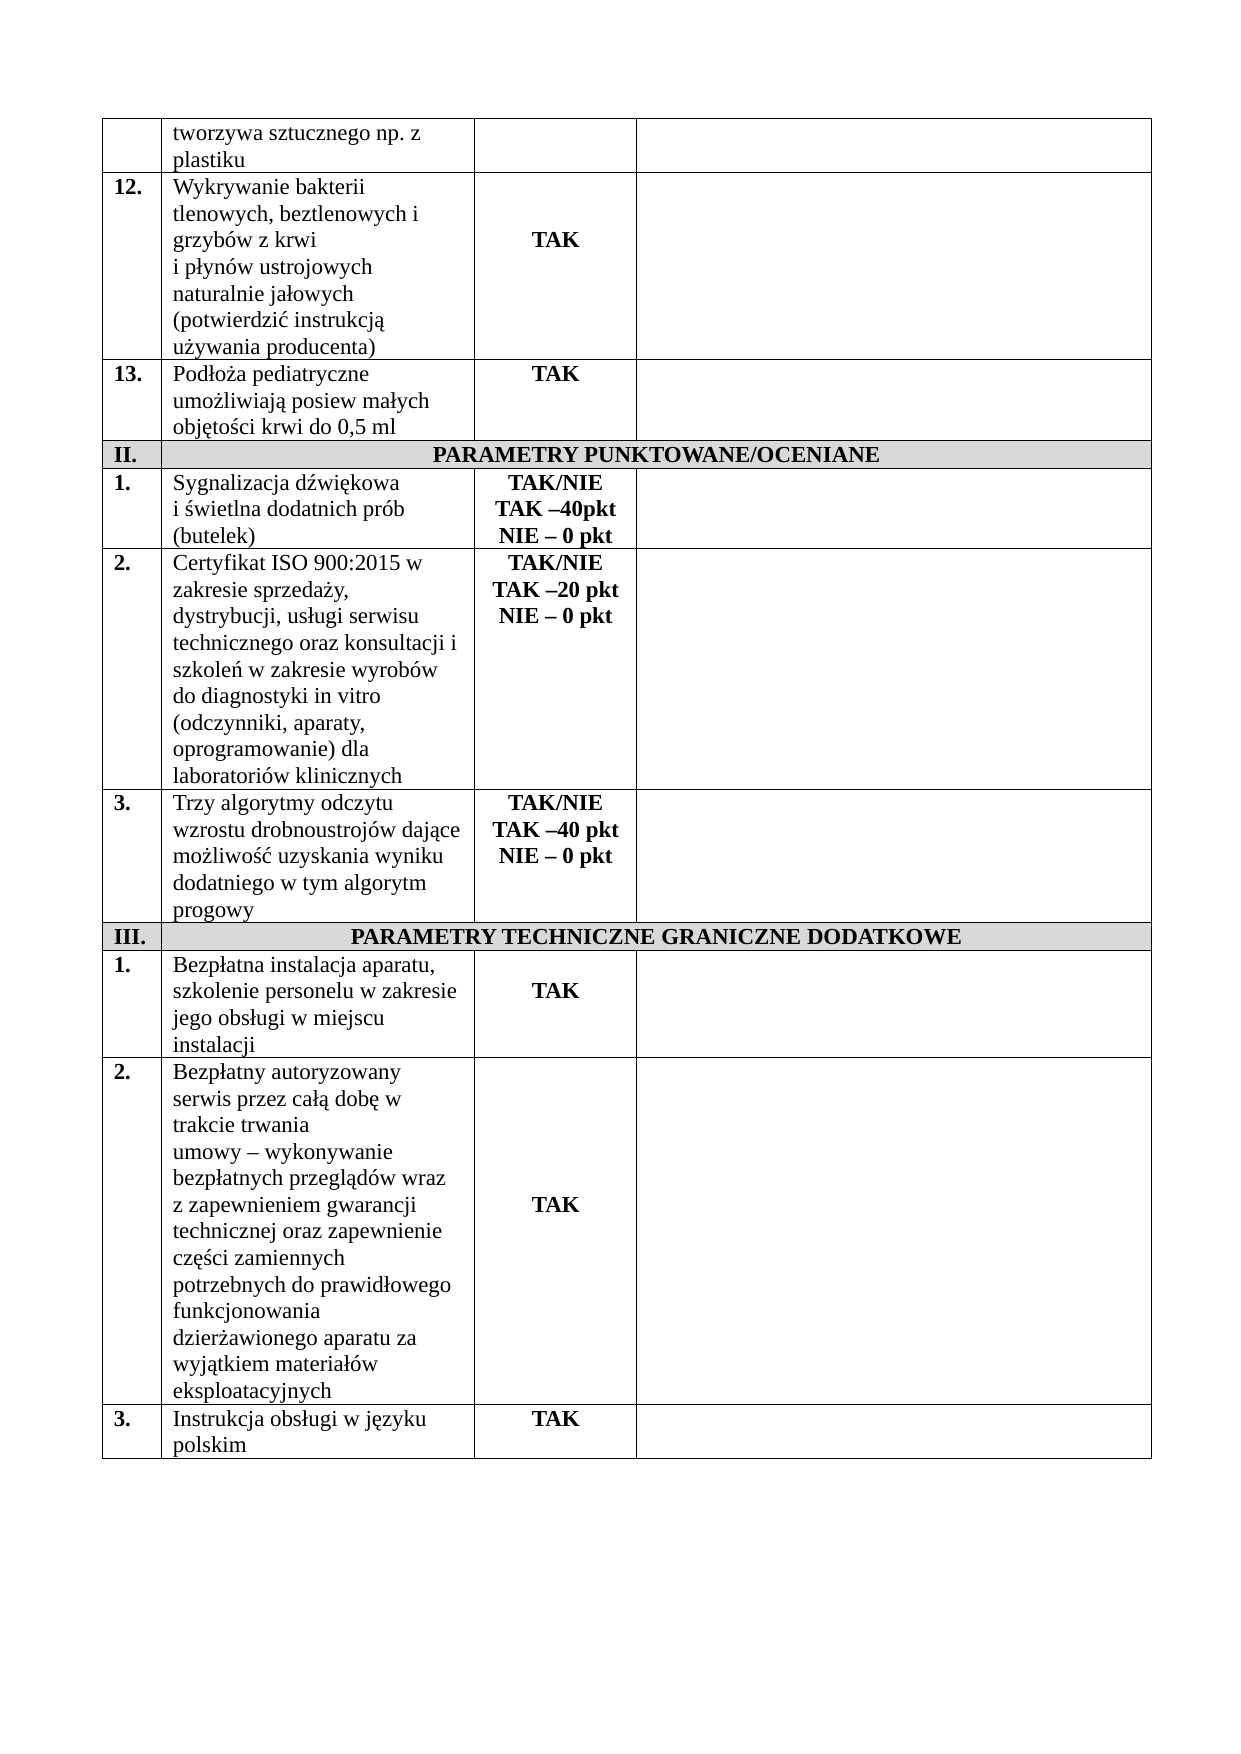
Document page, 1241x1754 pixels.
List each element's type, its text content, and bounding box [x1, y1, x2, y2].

table_cell Wykrywanie bakterii tlenowych, beztlenowych i grzybów z krwi i płynów ustrojowych naturalnie jałowych (potwierdzić instrukcją używania producenta) [162, 173, 474, 359]
table_cell TAK [475, 360, 636, 440]
table_cell [475, 119, 636, 172]
table_cell [1152, 789, 1240, 922]
table_cell TAK/NIE TAK –20 pkt NIE – 0 pkt [475, 549, 636, 788]
table_cell [1152, 1404, 1240, 1458]
table_cell 13. [103, 360, 161, 440]
table_cell TAK/NIE TAK –40pkt NIE – 0 pkt [475, 469, 636, 548]
table_cell [1152, 468, 1240, 548]
table_cell [1152, 359, 1240, 440]
table_cell 2. [103, 549, 161, 788]
table_cell Podłoża pediatryczne umożliwiają posiew małych objętości krwi do 0,5 ml [162, 360, 474, 440]
table_cell [637, 119, 1151, 172]
table_cell [637, 173, 1151, 359]
table_cell [637, 1058, 1151, 1403]
table_cell [1152, 922, 1240, 950]
table_cell [1152, 548, 1240, 788]
table_cell TAK/NIE TAK –40 pkt NIE – 0 pkt [475, 790, 636, 922]
table_cell [1152, 950, 1240, 1057]
table_cell 3. [103, 1405, 161, 1458]
table_cell PARAMETRY PUNKTOWANE/OCENIANE [162, 441, 1151, 468]
table_cell tworzywa sztucznego np. z plastiku [162, 119, 474, 172]
table_cell [637, 469, 1151, 548]
table_cell Bezpłatna instalacja aparatu, szkolenie personelu w zakresie jego obsługi w miejscu instalacji [162, 951, 474, 1057]
table_cell [637, 549, 1151, 788]
table_cell [637, 1405, 1151, 1458]
table_cell Trzy algorytmy odczytu wzrostu drobnoustrojów dające możliwość uzyskania wyniku dodatniego w tym algorytm progowy [162, 790, 474, 922]
table_cell TAK [475, 1058, 636, 1403]
table_cell III. [103, 923, 161, 950]
table_cell II. [103, 441, 161, 468]
table_cell 2. [103, 1058, 161, 1403]
table_cell [1152, 1057, 1240, 1403]
table_cell [1152, 118, 1240, 172]
table_cell [1152, 172, 1240, 359]
table_cell [1152, 440, 1240, 468]
table_cell 1. [103, 469, 161, 548]
table_cell Certyfikat ISO 900:2015 w zakresie sprzedaży, dystrybucji, usługi serwisu technicznego oraz konsultacji i szkoleń w zakresie wyrobów do diagnostyki in vitro (odczynniki, aparaty, oprogramowanie) dla laboratoriów klinicznych [162, 549, 474, 788]
table_cell [637, 790, 1151, 922]
table_cell 1. [103, 951, 161, 1057]
table_cell [637, 360, 1151, 440]
table_cell Instrukcja obsługi w języku polskim [162, 1405, 474, 1458]
table_cell 3. [103, 790, 161, 922]
table_cell 12. [103, 173, 161, 359]
table_cell TAK [475, 173, 636, 359]
table_cell Bezpłatny autoryzowany serwis przez całą dobę w trakcie trwania umowy – wykonywanie bezpłatnych przeglądów wraz z zapewnieniem gwarancji technicznej oraz zapewnienie części zamiennych potrzebnych do prawidłowego funkcjonowania dzierżawionego aparatu za wyjątkiem materiałów eksploatacyjnych [162, 1058, 474, 1403]
table_cell Sygnalizacja dźwiękowa i świetlna dodatnich prób (butelek) [162, 469, 474, 548]
table_cell [637, 951, 1151, 1057]
table_cell PARAMETRY TECHNICZNE GRANICZNE DODATKOWE [162, 923, 1151, 950]
table_cell TAK [475, 1405, 636, 1458]
table_cell [103, 119, 161, 172]
table_cell TAK [475, 951, 636, 1057]
